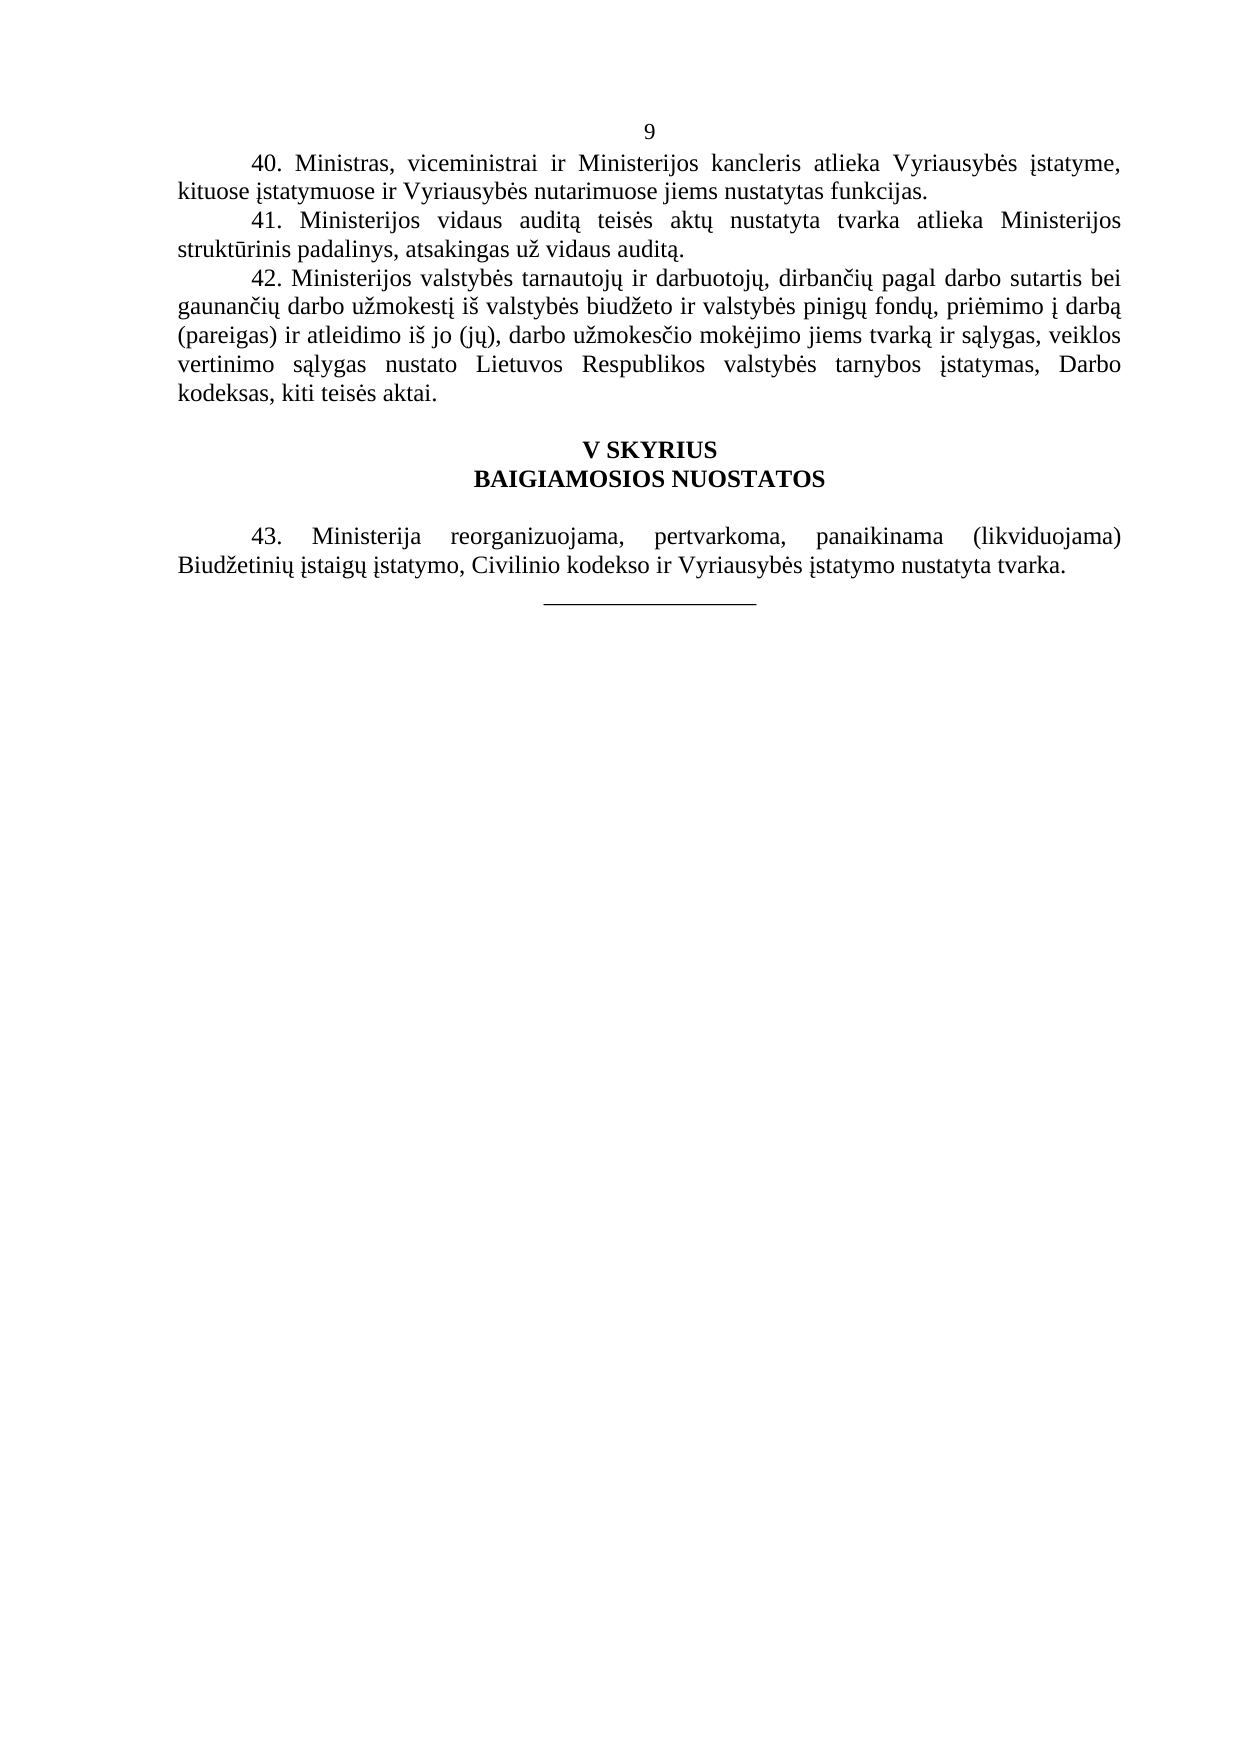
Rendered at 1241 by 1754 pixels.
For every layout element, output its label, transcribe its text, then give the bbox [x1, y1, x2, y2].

text 43. Ministerija reorganizuojama, pertvarkoma, panaikinama (likviduojama) Biudžetinių įstaigų įstatymo, Civilinio kodekso ir Vyriausybės įstatymo nustatyta tvarka. [177, 521, 1122, 579]
text 42. Ministerijos valstybės tarnautojų ir darbuotojų, dirbančių pagal darbo sutartis bei gaunančių darbo užmokestį iš valstybės biudžeto ir valstybės pinigų fondų, priėmimo į darbą (pareigas) ir atleidimo iš jo (jų), darbo užmokesčio mokėjimo jiems tvarką ir sąlygas, veiklos vertinimo sąlygas nustato Lietuvos Respublikos valstybės tarnybos įstatymas, Darbo kodeksas, kiti teisės aktai. [177, 263, 1122, 406]
text _________________ [177, 579, 1122, 608]
text BAIGIAMOSIOS NUOSTATOS [177, 464, 1122, 493]
text V SKYRIUS [177, 435, 1122, 464]
text 41. Ministerijos vidaus auditą teisės aktų nustatyta tvarka atlieka Ministerijos struktūrinis padalinys, atsakingas už vidaus auditą. [177, 205, 1122, 263]
text 40. Ministras, viceministrai ir Ministerijos kancleris atlieka Vyriausybės įstatyme, kituose įstatymuose ir Vyriausybės nutarimuose jiems nustatytas funkcijas. [177, 148, 1122, 205]
